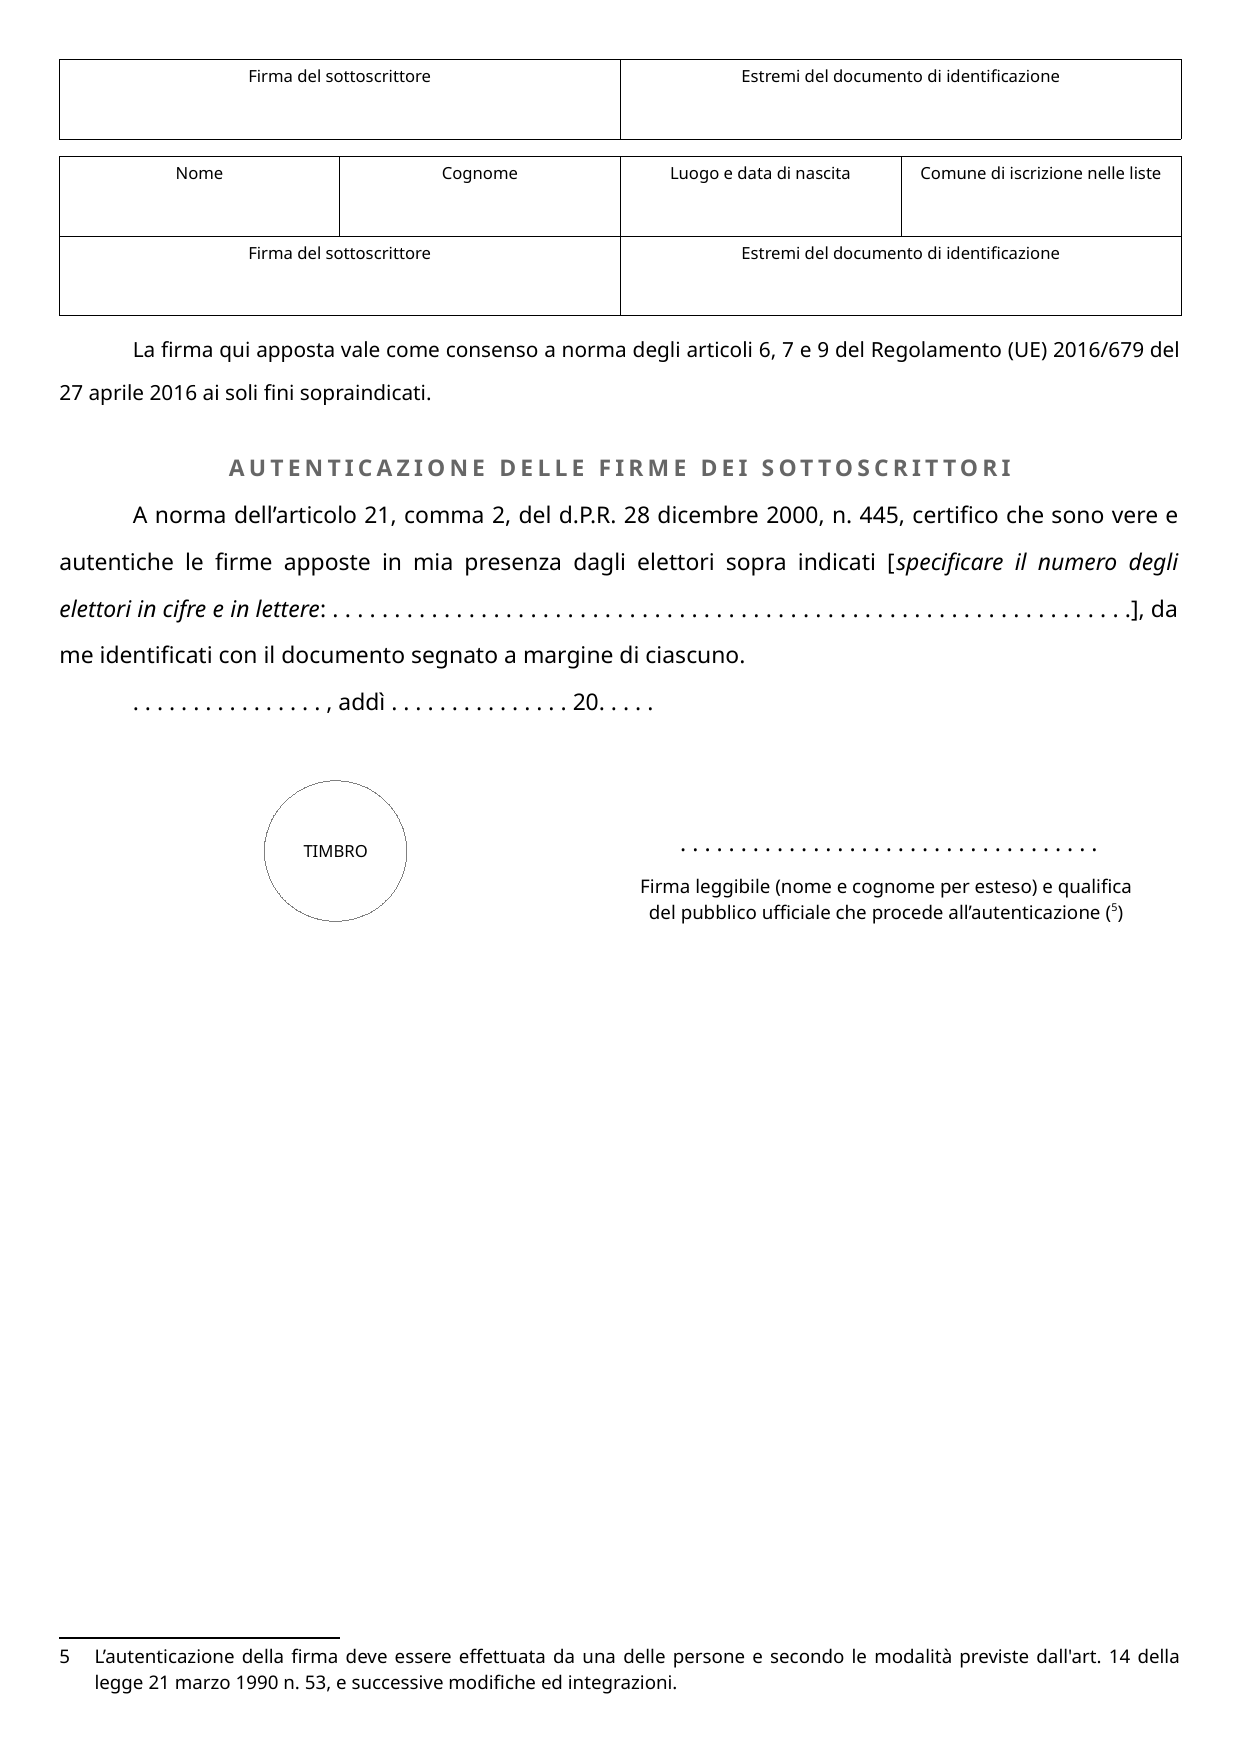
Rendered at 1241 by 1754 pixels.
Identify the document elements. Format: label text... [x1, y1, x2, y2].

text AUTENTICAZIONE DELLE FIRME DEI SOTTOSCRITTORI [59, 452, 1181, 483]
table_header Firma del sottoscrittore [60, 237, 620, 315]
text A norma dell’articolo 21, comma 2, del d.P.R. 28 dicembre 2000, n. 445, certifico che sono vere e autentiche le firme apposte in mia presenza dagli elettori sopra indicati [specificare il numero degli elettori in cifre e in lettere: . . . . . . . . . . . . . . . . . . . . . . . . . . . . . . . . . . . . . . . . . . . . . . . . . . . . . . . . . . . . . . . . .], da me identificati con il documento segnato a margine di ciascuno. [59, 499, 1181, 671]
table_header Cognome [340, 157, 620, 236]
table_header Estremi del documento di identificazione [621, 60, 1181, 139]
text . . . . . . . . . . . . . . . . . . . . . . . . . . . . . . . . . . . [591, 827, 1181, 858]
text La firma qui apposta vale come consenso a norma degli articoli 6, 7 e 9 del Regolamento (UE) 2016/679 del 27 aprile 2016 ai soli fini sopraindicati. [59, 333, 1181, 406]
table_header Firma del sottoscrittore [60, 60, 620, 139]
text L’autenticazione della firma deve essere effettuata da una delle persone e secondo le modalità previste dall'art. 14 della legge 21 marzo 1990 n. 53, e successive modifiche ed integrazioni. [59, 1644, 1181, 1695]
table_header Nome [60, 157, 339, 236]
text del pubblico ufficiale che procede all’autenticazione () [591, 899, 1181, 925]
table_header Comune di iscrizione nelle liste [902, 157, 1181, 236]
text . . . . . . . . . . . . . . . . , addì . . . . . . . . . . . . . . . 20. . . . . [59, 686, 1181, 717]
text Firma leggibile (nome e cognome per esteso) e qualifica [591, 874, 1181, 899]
table_header Luogo e data di nascita [621, 157, 901, 236]
table_header Estremi del documento di identificazione [621, 237, 1181, 315]
